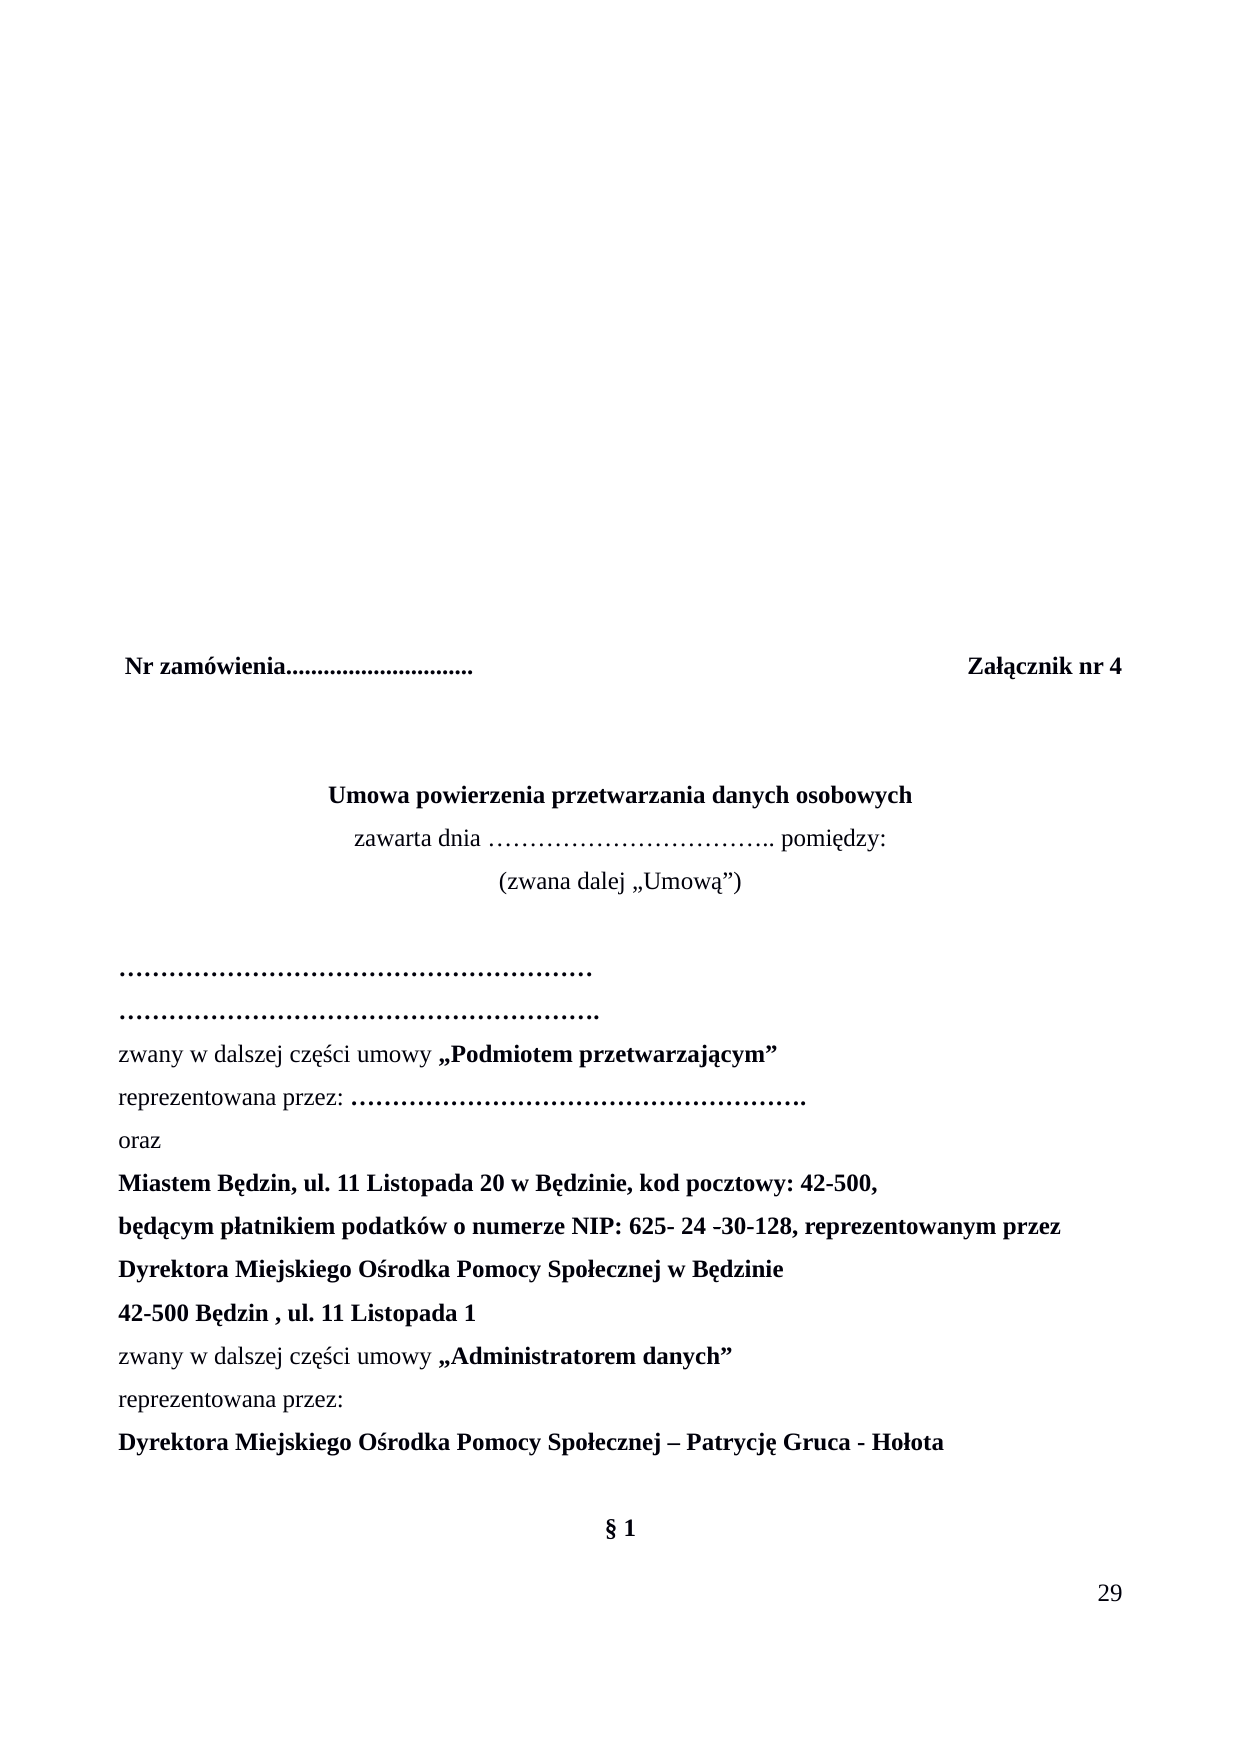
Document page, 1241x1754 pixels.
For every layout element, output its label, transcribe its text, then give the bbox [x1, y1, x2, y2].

text Dyrektora Miejskiego Ośrodka Pomocy Społecznej – Patrycję Gruca - Hołota [118, 1427, 1122, 1456]
text ………………………………………………… [118, 953, 1122, 981]
text Umowa powierzenia przetwarzania danych osobowych [118, 780, 1122, 809]
text będącym płatnikiem podatków o numerze NIP: 625- 24 -30-128, reprezentowanym przez Dyrektora Miejskiego Ośrodka Pomocy Społecznej w Będzinie 42-500 Będzin , ul. 11 Listopada 1 [118, 1211, 1122, 1326]
text Miastem Będzin, ul. 11 Listopada 20 w Będzinie, kod pocztowy: 42-500, [118, 1168, 1122, 1197]
text …………………………………………………. [118, 996, 1122, 1024]
text zwany w dalszej części umowy „Podmiotem przetwarzającym” [118, 1039, 1122, 1068]
text Nr zamówienia.............................. Załącznik nr 4 [118, 651, 1122, 679]
text oraz [118, 1125, 1122, 1154]
text § 1 [118, 1513, 1122, 1542]
text (zwana dalej „Umową”) [118, 866, 1122, 895]
text zawarta dnia …………………………….. pomiędzy: [118, 823, 1122, 852]
text zwany w dalszej części umowy „Administratorem danych” [118, 1341, 1122, 1369]
text reprezentowana przez: [118, 1384, 1122, 1413]
text reprezentowana przez: ………………………………………………. [118, 1082, 1122, 1111]
